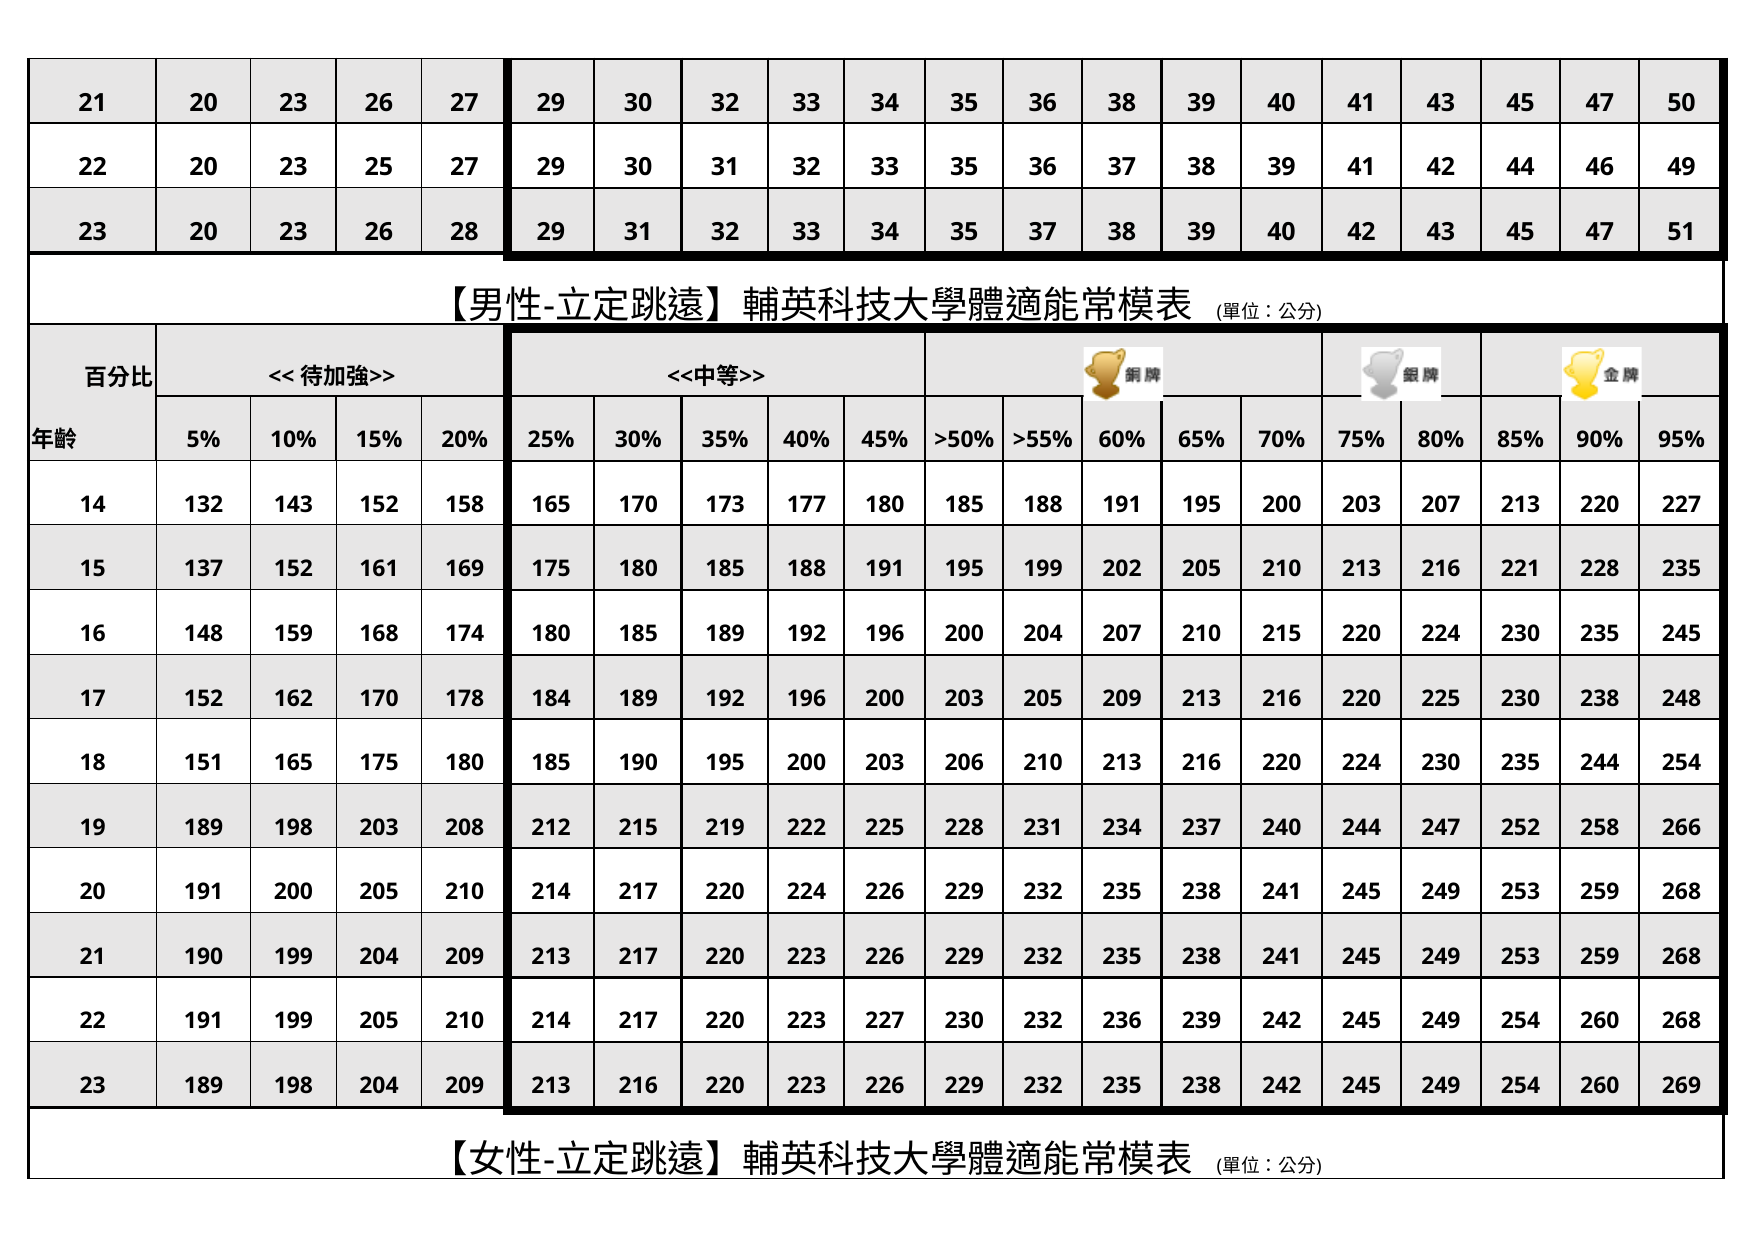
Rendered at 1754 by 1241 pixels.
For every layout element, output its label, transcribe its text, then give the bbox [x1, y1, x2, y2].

table_cell 220 [1242, 720, 1321, 783]
table_cell 226 [845, 1043, 924, 1106]
table_cell 238 [1163, 914, 1240, 976]
table_cell 220 [683, 849, 767, 912]
table_cell 220 [1323, 591, 1400, 653]
table_cell 248 [1640, 656, 1719, 718]
table_cell 90% [1561, 397, 1638, 460]
table_cell 190 [595, 720, 680, 783]
table_cell 40% [769, 397, 843, 460]
table_cell 152 [157, 655, 250, 718]
table_cell 208 [422, 784, 503, 847]
table_cell 245 [1323, 1043, 1400, 1106]
table_cell 29 [512, 60, 593, 122]
table_cell 235 [1482, 720, 1559, 783]
table_cell 20 [30, 848, 156, 912]
table_cell 235 [1561, 591, 1638, 653]
table_cell 252 [1482, 785, 1559, 847]
table_cell 213 [1083, 720, 1160, 783]
table_cell 215 [595, 785, 680, 847]
table_cell 214 [512, 979, 593, 1041]
table_cell 14 [30, 461, 156, 524]
table_cell 228 [1561, 526, 1638, 589]
table_cell 236 [1083, 979, 1160, 1041]
table_cell >55% [1004, 397, 1081, 460]
table_cell 205 [337, 848, 421, 912]
table_cell 185 [683, 526, 767, 589]
table_cell 220 [1323, 656, 1400, 718]
table_cell 26 [337, 188, 421, 251]
table_cell 30% [595, 397, 680, 460]
table_cell 212 [512, 785, 593, 847]
table_cell 39 [1163, 60, 1240, 122]
table_cell 266 [1640, 785, 1719, 847]
table_cell 254 [1482, 1043, 1559, 1106]
table_cell 220 [683, 914, 767, 976]
table_cell 237 [1163, 785, 1240, 847]
table_cell 217 [595, 979, 680, 1041]
table_cell 192 [683, 656, 767, 718]
table_cell 20 [157, 188, 250, 251]
table_cell 239 [1163, 979, 1240, 1041]
table_cell 228 [926, 785, 1002, 847]
table_cell 26 [337, 59, 421, 122]
table_cell 20% [422, 397, 503, 460]
table_cell 245 [1323, 914, 1400, 976]
table_cell 221 [1482, 526, 1559, 589]
table_cell 249 [1402, 914, 1480, 976]
table_cell 175 [512, 526, 593, 589]
table_cell 260 [1561, 979, 1638, 1041]
table_cell 209 [422, 913, 503, 976]
table_cell 46 [1561, 124, 1638, 187]
table_cell 213 [512, 1043, 593, 1106]
table_cell 180 [512, 591, 593, 653]
table_cell 27 [422, 59, 503, 122]
table_cell 177 [769, 462, 843, 524]
table_cell 230 [926, 979, 1002, 1041]
table_cell 43 [1402, 189, 1480, 251]
table_cell 191 [157, 848, 250, 912]
table_cell 33 [769, 189, 843, 251]
table_cell 38 [1083, 189, 1160, 251]
table_cell 35 [926, 60, 1002, 122]
table_cell 148 [157, 590, 250, 653]
table_cell 223 [769, 1043, 843, 1106]
table_cell 34 [845, 189, 924, 251]
table_cell 190 [157, 913, 250, 976]
table_cell 23 [251, 124, 335, 187]
table_cell 204 [337, 1042, 421, 1106]
table_cell 31 [683, 124, 767, 187]
table_cell 75% [1323, 397, 1400, 460]
table_cell 216 [1163, 720, 1240, 783]
table_cell 198 [251, 784, 336, 847]
table_cell 36 [1004, 60, 1081, 122]
table_cell 247 [1402, 785, 1480, 847]
table_cell 36 [1004, 124, 1081, 187]
table_cell 220 [683, 1043, 767, 1106]
table_cell 15 [30, 525, 156, 589]
table_cell 189 [157, 784, 250, 847]
table_cell 188 [769, 526, 843, 589]
table_cell 235 [1083, 1043, 1160, 1106]
table_cell 235 [1083, 914, 1160, 976]
table_cell 202 [1083, 526, 1160, 589]
table_cell 34 [845, 60, 924, 122]
table_cell 200 [769, 720, 843, 783]
table_cell 185 [595, 591, 680, 653]
table_cell 42 [1323, 189, 1400, 251]
table_cell 35 [926, 124, 1002, 187]
table_cell 210 [1004, 720, 1081, 783]
table_cell 39 [1163, 189, 1240, 251]
table_cell 29 [512, 189, 593, 251]
table_cell 152 [337, 461, 421, 524]
table_cell 249 [1402, 849, 1480, 912]
table_cell 210 [1242, 526, 1321, 589]
table_cell 70% [1242, 397, 1321, 460]
table_cell 188 [1004, 462, 1081, 524]
table_cell 10% [251, 397, 335, 460]
table_cell 203 [845, 720, 924, 783]
table_cell 41 [1323, 60, 1400, 122]
table_cell 269 [1640, 1043, 1719, 1106]
table_cell 15% [337, 397, 421, 460]
table_cell 32 [769, 124, 843, 187]
table_cell 213 [1482, 462, 1559, 524]
table_cell 199 [1004, 526, 1081, 589]
table_cell [1323, 333, 1480, 395]
table_cell 196 [769, 656, 843, 718]
table_cell 205 [1163, 526, 1240, 589]
table_cell 191 [157, 978, 250, 1041]
table_cell << 待加強>> [157, 325, 503, 395]
table_cell 238 [1561, 656, 1638, 718]
table_cell 245 [1640, 591, 1719, 653]
table_cell 178 [422, 655, 503, 718]
table_cell 238 [1163, 849, 1240, 912]
table_cell 37 [1083, 124, 1160, 187]
table_cell 223 [769, 979, 843, 1041]
table_cell 32 [683, 60, 767, 122]
table_cell >50% [926, 397, 1002, 460]
table_cell 199 [251, 978, 336, 1041]
table_cell 33 [769, 60, 843, 122]
table_cell 35 [926, 189, 1002, 251]
table_cell 【男性-立定跳遠】輔英科技大學體適能常模表 (單位：公分) [30, 255, 1722, 323]
table_cell 225 [845, 785, 924, 847]
table_cell 214 [512, 849, 593, 912]
table_cell 169 [422, 525, 503, 589]
table_cell 23 [251, 188, 335, 251]
table_cell 253 [1482, 849, 1559, 912]
table_cell 225 [1402, 656, 1480, 718]
table_cell 5% [157, 397, 250, 460]
table_cell 206 [926, 720, 1002, 783]
table_cell 235 [1640, 526, 1719, 589]
table_cell 229 [926, 849, 1002, 912]
table_cell 151 [157, 719, 250, 783]
table_cell 45 [1482, 60, 1559, 122]
table_cell 189 [683, 591, 767, 653]
table_cell 161 [337, 525, 421, 589]
table_cell 29 [512, 124, 593, 187]
table_cell 209 [1083, 656, 1160, 718]
table_cell 47 [1561, 60, 1638, 122]
table_cell 16 [30, 590, 156, 653]
table_cell 30 [595, 124, 680, 187]
table_cell 192 [769, 591, 843, 653]
table_cell 205 [1004, 656, 1081, 718]
table_cell 215 [1242, 591, 1321, 653]
table_cell 158 [422, 461, 503, 524]
table_cell 231 [1004, 785, 1081, 847]
table_cell 165 [251, 719, 336, 783]
table_cell 232 [1004, 914, 1081, 976]
table_cell 210 [1163, 591, 1240, 653]
table_cell 41 [1323, 124, 1400, 187]
table_cell 22 [30, 978, 156, 1041]
table_cell 137 [157, 525, 250, 589]
table_cell 209 [422, 1042, 503, 1106]
table_cell 33 [845, 124, 924, 187]
table_cell 242 [1242, 1043, 1321, 1106]
table_cell 268 [1640, 914, 1719, 976]
table_cell 180 [595, 526, 680, 589]
table_cell 35% [683, 397, 767, 460]
table_cell 226 [845, 849, 924, 912]
table_cell 224 [1402, 591, 1480, 653]
table_cell 216 [1402, 526, 1480, 589]
table_cell 203 [926, 656, 1002, 718]
table_cell [926, 333, 1321, 395]
table_cell 229 [926, 1043, 1002, 1106]
table_cell 232 [1004, 849, 1081, 912]
table_cell 27 [422, 124, 503, 187]
table_cell 213 [1163, 656, 1240, 718]
table_cell 180 [845, 462, 924, 524]
table_cell 232 [1004, 1043, 1081, 1106]
table_cell 207 [1083, 591, 1160, 653]
table_cell 217 [595, 914, 680, 976]
table_cell 189 [595, 656, 680, 718]
table_cell 170 [595, 462, 680, 524]
table_cell <<中等>> [512, 333, 924, 395]
table_cell 230 [1482, 656, 1559, 718]
table_cell 244 [1561, 720, 1638, 783]
table_cell 196 [845, 591, 924, 653]
table_cell 132 [157, 461, 250, 524]
table_cell 210 [422, 848, 503, 912]
table_cell 200 [926, 591, 1002, 653]
table_cell 25 [337, 124, 421, 187]
table_cell 204 [1004, 591, 1081, 653]
table_cell 245 [1323, 849, 1400, 912]
table_cell 162 [251, 655, 336, 718]
table_cell 65% [1163, 397, 1240, 460]
table_cell 38 [1083, 60, 1160, 122]
table_cell 23 [251, 59, 335, 122]
table_cell 32 [683, 189, 767, 251]
table_cell 49 [1640, 124, 1719, 187]
table_cell 220 [1561, 462, 1638, 524]
table_cell 220 [683, 979, 767, 1041]
table_cell 259 [1561, 914, 1638, 976]
table_cell 40 [1242, 60, 1321, 122]
table_cell 184 [512, 656, 593, 718]
table_cell 23 [30, 188, 155, 251]
table_cell 195 [926, 526, 1002, 589]
table_cell 191 [845, 526, 924, 589]
table_cell 85% [1482, 397, 1559, 460]
table_cell 17 [30, 655, 156, 718]
table_cell 45% [845, 397, 924, 460]
table_cell 189 [157, 1042, 250, 1106]
table_cell 38 [1163, 124, 1240, 187]
table_cell 229 [926, 914, 1002, 976]
table_cell 230 [1402, 720, 1480, 783]
table_cell 240 [1242, 785, 1321, 847]
table_cell 21 [30, 59, 155, 122]
table_cell 39 [1242, 124, 1321, 187]
table_cell 244 [1323, 785, 1400, 847]
table_cell 254 [1640, 720, 1719, 783]
table_cell 259 [1561, 849, 1638, 912]
table_cell 249 [1402, 979, 1480, 1041]
table_cell 260 [1561, 1043, 1638, 1106]
table_cell 203 [337, 784, 421, 847]
table_cell 227 [1640, 462, 1719, 524]
table_cell 242 [1242, 979, 1321, 1041]
table_cell 185 [926, 462, 1002, 524]
table_cell 22 [30, 124, 155, 187]
table_cell 195 [683, 720, 767, 783]
table_cell 40 [1242, 189, 1321, 251]
table_cell 205 [337, 978, 421, 1041]
table_cell 60% [1083, 401, 1160, 460]
table_cell 268 [1640, 979, 1719, 1041]
table_cell 【女性-立定跳遠】輔英科技大學體適能常模表 (單位：公分) [30, 1109, 1722, 1177]
table_cell 45 [1482, 189, 1559, 251]
table_cell 20 [157, 124, 250, 187]
table_cell 159 [251, 590, 336, 653]
table_cell 42 [1402, 124, 1480, 187]
table_cell 185 [512, 720, 593, 783]
table_cell 227 [845, 979, 924, 1041]
table_cell 210 [422, 978, 503, 1041]
table_cell 18 [30, 719, 156, 783]
table_cell 47 [1561, 189, 1638, 251]
table_cell 200 [845, 656, 924, 718]
table_cell 224 [1323, 720, 1400, 783]
table_cell 173 [683, 462, 767, 524]
table_cell 200 [1242, 462, 1321, 524]
table_cell 168 [337, 590, 421, 653]
table_cell 203 [1323, 462, 1400, 524]
table_cell 143 [251, 461, 336, 524]
table_cell 216 [595, 1043, 680, 1106]
table_cell 234 [1083, 785, 1160, 847]
table_cell 222 [769, 785, 843, 847]
table_cell 253 [1482, 914, 1559, 976]
table_cell 223 [769, 914, 843, 976]
table_cell 44 [1482, 124, 1559, 187]
table_cell 180 [422, 719, 503, 783]
table_cell 204 [337, 913, 421, 976]
table_cell 百分比 年齡 [30, 325, 155, 460]
table_cell 230 [1482, 591, 1559, 653]
table_cell 198 [251, 1042, 336, 1106]
table_cell 224 [769, 849, 843, 912]
table_cell 232 [1004, 979, 1081, 1041]
table_cell 51 [1640, 189, 1719, 251]
table_cell 175 [337, 719, 421, 783]
table_cell 216 [1242, 656, 1321, 718]
table_cell 200 [251, 848, 336, 912]
table_cell 241 [1242, 914, 1321, 976]
table_cell 28 [422, 188, 503, 251]
table_cell 195 [1163, 462, 1240, 524]
table_cell 21 [30, 913, 156, 976]
table_cell 226 [845, 914, 924, 976]
table_cell 23 [30, 1042, 156, 1106]
table_cell 95% [1640, 397, 1719, 460]
table_cell 241 [1242, 849, 1321, 912]
table_cell 25% [512, 397, 593, 460]
table_cell 245 [1323, 979, 1400, 1041]
table_cell 219 [683, 785, 767, 847]
table_cell 249 [1402, 1043, 1480, 1106]
table_cell 238 [1163, 1043, 1240, 1106]
table_cell 43 [1402, 60, 1480, 122]
table_cell 191 [1083, 462, 1160, 524]
table_cell 254 [1482, 979, 1559, 1041]
table_cell 19 [30, 784, 156, 847]
table_cell 207 [1402, 462, 1480, 524]
table_cell 174 [422, 590, 503, 653]
table_cell 37 [1004, 189, 1081, 251]
table_cell 152 [251, 525, 336, 589]
table_cell 20 [157, 59, 250, 122]
table_cell 213 [512, 914, 593, 976]
table_cell [1482, 333, 1719, 395]
table_cell 268 [1640, 849, 1719, 912]
table_cell 31 [595, 189, 680, 251]
table_cell 199 [251, 913, 336, 976]
table_cell 50 [1640, 60, 1719, 122]
table_cell 30 [595, 60, 680, 122]
table_cell 80% [1402, 397, 1480, 460]
table_cell 165 [512, 462, 593, 524]
table_cell 217 [595, 849, 680, 912]
table_cell 235 [1083, 849, 1160, 912]
table_cell 213 [1323, 526, 1400, 589]
table_cell 170 [337, 655, 421, 718]
table_cell 258 [1561, 785, 1638, 847]
